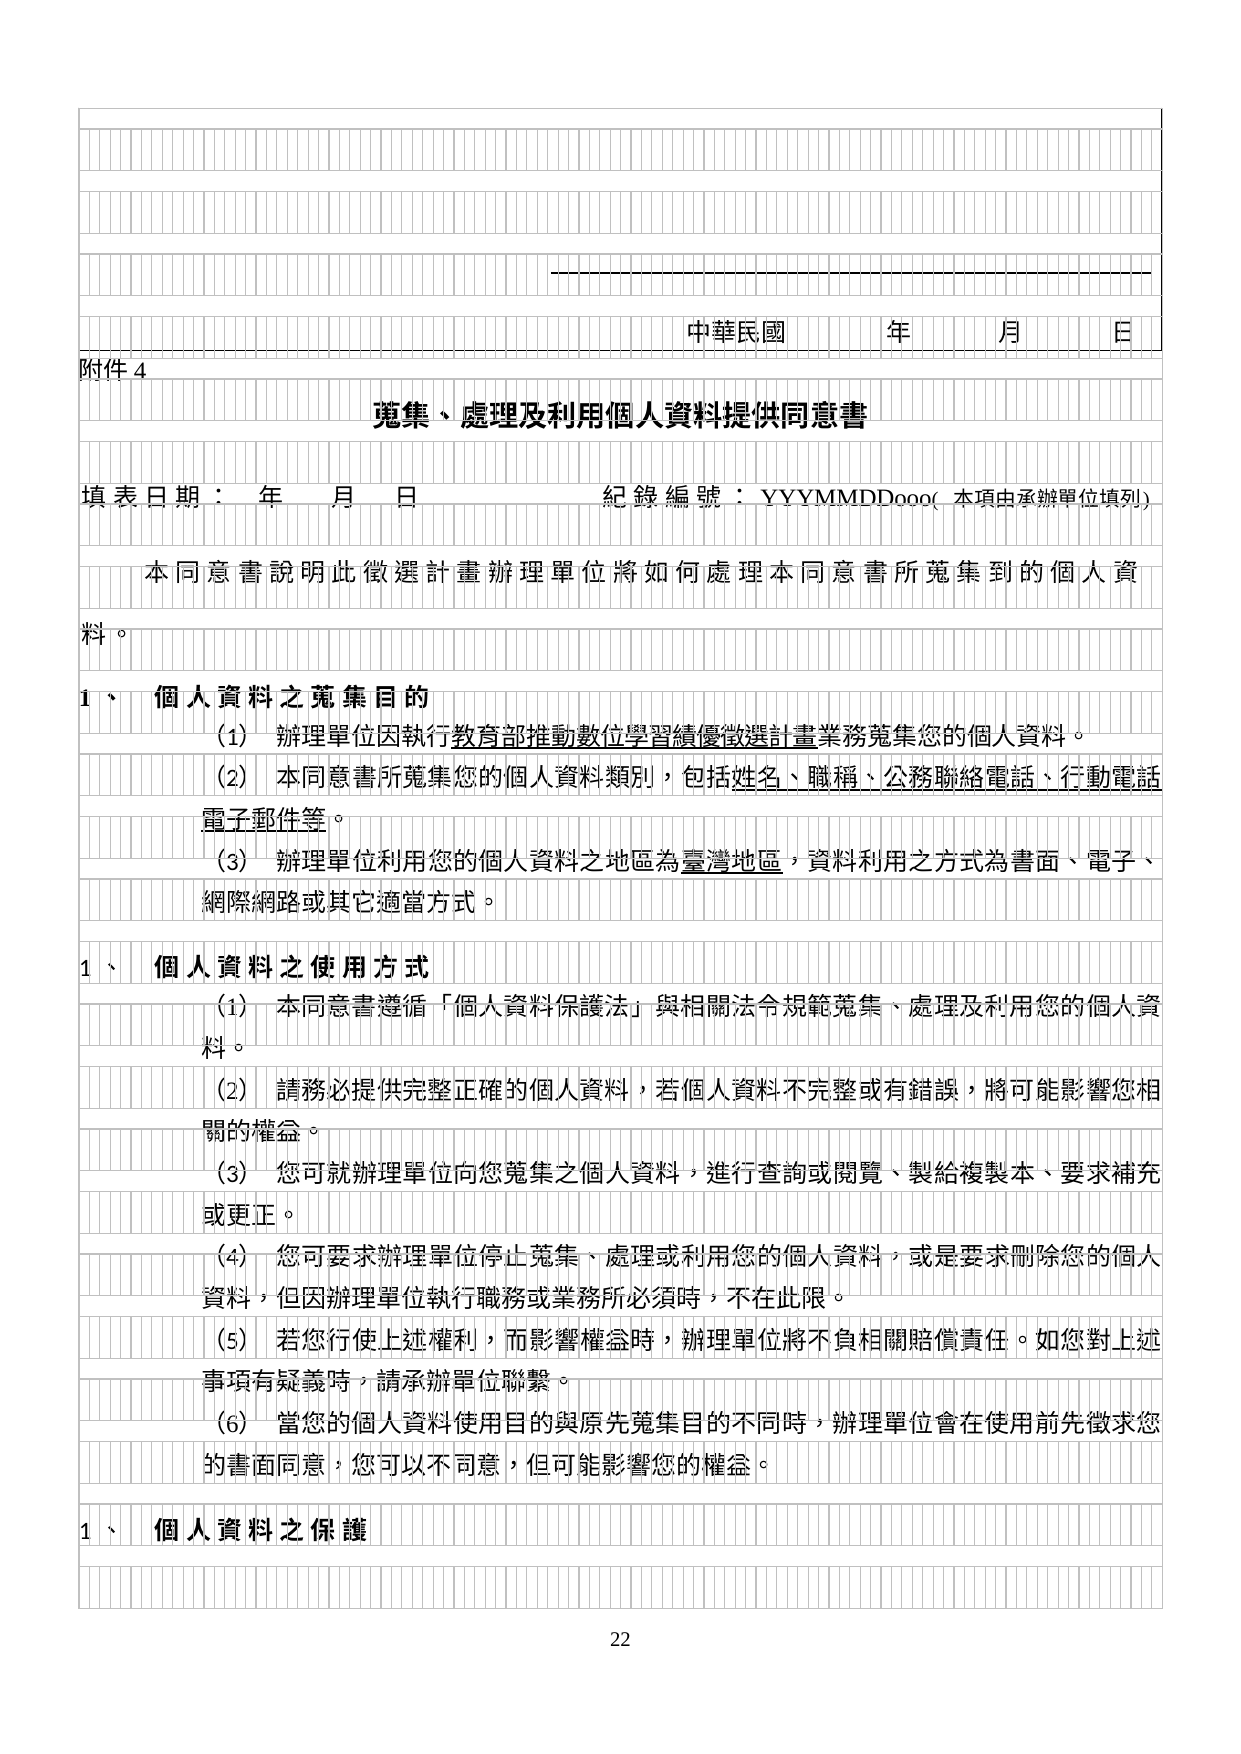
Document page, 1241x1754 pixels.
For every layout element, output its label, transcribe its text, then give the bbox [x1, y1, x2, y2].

list 個人資料之使用方式 [694, 942, 703, 983]
text 附件4 [986, 380, 995, 387]
list 個人資料之蒐集目的 [767, 692, 776, 716]
list 個人資料之保護 [1048, 1505, 1058, 1545]
text 附件4 [611, 380, 620, 387]
list 個人資料之使用方式 [444, 942, 453, 983]
text 附件4 [1059, 351, 1068, 358]
list 個人資料之保護 [652, 1505, 662, 1545]
text 附件4 [569, 380, 578, 387]
list 個人資料之使用方式 [663, 942, 672, 983]
text 附件4 [746, 380, 755, 387]
text 附件4 [882, 351, 891, 358]
list 您可要求辦理單位停止蒐集、處理或利用您的個人資料，或是要求刪除您的個人資料，但因辦理單位執行職務或業務所必須時，不在此限。 [201, 1296, 1162, 1315]
list 個人資料之蒐集目的 [486, 692, 495, 716]
list 個人資料之保護 [621, 1505, 630, 1545]
text 附件4 [236, 351, 245, 358]
list 個人資料之使用方式 [955, 942, 964, 983]
list 個人資料之保護 [632, 1505, 641, 1545]
text 附件4 [1027, 380, 1037, 387]
list 若您行使上述權利，而影響權益時，辦理單位將不負相關賠償責任。如您對上述事項有疑義時，請承辦單位聯繫。 [201, 1359, 1162, 1378]
list 個人資料之使用方式 [1132, 942, 1141, 983]
list 個人資料之使用方式 [132, 942, 141, 983]
list 個人資料之使用方式 [559, 942, 568, 983]
list 個人資料之使用方式 [517, 942, 526, 983]
list 個人資料之保護 [684, 1505, 693, 1545]
text 附件4 [684, 380, 693, 387]
list 個人資料之蒐集目的 [1080, 692, 1089, 716]
text 附件4 [111, 380, 120, 387]
text 附件4 [694, 351, 703, 358]
list 個人資料之蒐集目的 [548, 692, 558, 716]
text 附件4 [402, 351, 412, 358]
text 附件4 [705, 351, 714, 358]
text 附件4 [330, 351, 339, 358]
list 個人資料之保護 [892, 1505, 901, 1545]
text 附件4 [371, 380, 380, 387]
list 個人資料之蒐集目的 [902, 692, 912, 716]
text 附件4 [444, 351, 453, 358]
list 個人資料之蒐集目的 [1100, 692, 1110, 716]
text 附件4 [788, 380, 797, 387]
list 個人資料之保護 [257, 1505, 266, 1533]
list 個人資料之使用方式 [715, 942, 724, 983]
text 附件4 [1152, 351, 1162, 358]
text 附件4 [173, 351, 183, 358]
text 附件4 [955, 351, 964, 358]
text 附件4 [1132, 380, 1141, 387]
list 個人資料之保護 [361, 1505, 370, 1545]
list 個人資料之保護 [1017, 1505, 1026, 1545]
list 個人資料之蒐集目的 [923, 692, 933, 716]
text 附件4 [340, 380, 349, 387]
list 個人資料之保護 [736, 1505, 745, 1545]
text 附件4 [652, 380, 662, 387]
list 個人資料之使用方式 [861, 942, 870, 983]
list 個人資料之使用方式 [934, 942, 943, 983]
text 附件4 [465, 380, 474, 387]
text 附件4 [538, 351, 547, 358]
text 附件4 [757, 380, 766, 387]
list 個人資料之保護 [486, 1505, 495, 1545]
list 個人資料之保護 [1111, 1505, 1120, 1545]
list 個人資料之使用方式 [80, 924, 1162, 941]
text 附件4 [91, 359, 98, 378]
text 附件4 [455, 380, 464, 387]
text 附件4 [1121, 380, 1130, 387]
text 附件4 [1142, 351, 1151, 358]
text 附件4 [267, 380, 276, 387]
text 附件4 [548, 380, 558, 387]
list 個人資料之蒐集目的 [861, 692, 870, 716]
text 附件4 [361, 351, 370, 358]
text 附件4 [996, 380, 1005, 387]
text 附件4 [423, 380, 433, 387]
list 個人資料之蒐集目的 [527, 692, 537, 716]
list 個人資料之使用方式 [330, 942, 339, 983]
list 個人資料之保護 [986, 1505, 995, 1545]
list 個人資料之使用方式 [1111, 942, 1120, 983]
list 個人資料之蒐集目的 [173, 692, 183, 716]
list 個人資料之使用方式 [1069, 942, 1078, 983]
list 個人資料之蒐集目的 [892, 692, 901, 716]
text 附件4 [486, 351, 495, 358]
list 您可就辦理單位向您蒐集之個人資料，進行查詢或閱覽、製給複製本、要求補充或更正。 [201, 1171, 1162, 1191]
list 個人資料之保護 [152, 1505, 162, 1545]
list 個人資料之保護 [934, 1505, 943, 1545]
text 附件4 [913, 380, 922, 387]
text 附件4 [1069, 380, 1078, 387]
list 個人資料之保護 [277, 1505, 287, 1545]
list 個人資料之保護 [600, 1505, 610, 1545]
list 個人資料之保護 [309, 1505, 318, 1545]
list 個人資料之使用方式 [871, 942, 880, 983]
list 個人資料之蒐集目的 [152, 692, 162, 716]
text 附件4 [580, 380, 589, 387]
text 附件4 [1100, 380, 1110, 387]
text 附件4 [100, 380, 110, 387]
text 附件4 [298, 351, 308, 358]
list 個人資料之蒐集目的 [934, 692, 943, 716]
text 附件4 [632, 351, 641, 358]
text 附件4 [902, 351, 912, 358]
list 個人資料之蒐集目的 [111, 692, 120, 716]
list 個人資料之保護 [132, 1505, 141, 1545]
text 附件4 [975, 351, 985, 358]
list 個人資料之蒐集目的 [455, 692, 464, 716]
text 附件4 [1100, 351, 1110, 358]
list 個人資料之保護 [642, 1505, 651, 1545]
text 附件4 [798, 380, 808, 387]
list 個人資料之使用方式 [1121, 942, 1130, 983]
list 個人資料之保護 [475, 1505, 485, 1545]
text 附件4 [1080, 380, 1089, 387]
text 附件4 [986, 351, 995, 358]
text 附件4 [184, 380, 193, 387]
list 個人資料之使用方式 [580, 942, 589, 983]
list 個人資料之使用方式 [600, 942, 610, 983]
list 個人資料之蒐集目的 [850, 692, 860, 716]
list 個人資料之保護 [559, 1505, 568, 1545]
text 附件4 [819, 380, 828, 387]
text 附件4 [1090, 351, 1099, 358]
text 附件4 [225, 380, 235, 387]
list 個人資料之使用方式 [892, 942, 901, 983]
list 個人資料之蒐集目的 [444, 692, 453, 716]
list 個人資料之保護 [850, 1505, 860, 1545]
text 附件4 [861, 351, 870, 358]
list 個人資料之使用方式 [90, 942, 99, 983]
text 附件4 [1017, 351, 1026, 358]
list 個人資料之使用方式 [371, 942, 380, 983]
list 個人資料之蒐集目的 [330, 692, 339, 716]
text 附件4 [465, 351, 474, 358]
text 附件4 [527, 380, 537, 387]
list 個人資料之保護 [1121, 1505, 1130, 1545]
text 附件4 [319, 351, 328, 358]
list 個人資料之保護 [798, 1505, 808, 1545]
list 個人資料之蒐集目的 [1059, 692, 1068, 716]
list 個人資料之蒐集目的 [1027, 692, 1037, 716]
text 附件4 [934, 380, 943, 387]
list 個人資料之蒐集目的 [1132, 692, 1141, 716]
text 附件4 [382, 351, 391, 358]
text 附件4 [975, 380, 985, 387]
text 附件4 [642, 380, 651, 387]
text 附件4 [788, 351, 797, 358]
list 個人資料之蒐集目的 [1121, 692, 1130, 716]
list 個人資料之保護 [705, 1505, 714, 1545]
list 個人資料之保護 [1100, 1505, 1110, 1545]
list 個人資料之使用方式 [882, 942, 891, 983]
list 個人資料之保護 [1069, 1505, 1078, 1545]
list 個人資料之保護 [923, 1505, 933, 1545]
list 個人資料之保護 [434, 1505, 443, 1545]
text 附件4 [830, 351, 839, 358]
list 個人資料之蒐集目的 [423, 692, 433, 716]
list 個人資料之使用方式 [392, 942, 401, 983]
text 附件4 [642, 351, 651, 358]
list 個人資料之蒐集目的 [611, 692, 620, 716]
text 附件4 [246, 380, 255, 387]
list 當您的個人資料使用目的與原先蒐集目的不同時，辦理單位會在使用前先徵求您的書面同意，您可以不同意，但可能影響您的權益。 [201, 1421, 1162, 1441]
text 附件4 [215, 380, 224, 387]
list 個人資料之蒐集目的 [632, 692, 641, 716]
table_header 推動數位學習績優徵選著作權授權同意書 本參賽人員(團隊)參加教育部推動數位學習績優徵選計畫(請依報名組別擇一勾選) 影音資料/作品名稱： (以下簡稱作品)，就該作品保證及授權如下： 本參選人員(團隊)同意辦理單位及其相關計畫使用參選作品中所列之報名資料以及相關影片。辦理單位及其相關計畫得網上公告、媒體公布得獎名單，包括縣市、個人資料及得獎作品；利用期間為永久，利用之地區、範圍與對象為教育部及相關隸屬單位。 本參選人員(團隊)同意無償授權參賽作品之著作財產權予辦理單位，辦理單位及其相關計畫得公開展示、重製、改作、編輯、出租、散布、發行及再授權他人，本參選人員(團隊)同意不向辦理單位請求支付任何費用。 該作品如有侵害第三人權益、抄襲他人或有妨害他人著作權之情事，及上述保證事項若有虛假不實，經查證屬實，本參選人員(團隊)願負糾紛排除之責。辦理單位得逕予取消得獎資格，若造成辦理單位之損害，本參選人員(團隊)應負損害賠償責任。 報名優良教案者，作品若為二人以上之共同著作，全體人員皆須簽署；若為報名績優數位學習推動辦公室及績優中小學學校，則由單位主管代表簽署，否則本同意書視同無效，並取消徵選資格。 此致 教育部資訊及科技教育司(推動中小學數位學習精進方案專案辦公室) 全體參選人員簽章 (績優數位學習推動辦公室由局/處長代表、績優中小學學校由校長代表) 中華民國 年 月 日 [80, 296, 1161, 316]
text 附件4 [892, 351, 901, 358]
text 附件4 [309, 380, 318, 387]
list 個人資料之使用方式 [746, 942, 755, 983]
list 個人資料之保護 [777, 1505, 787, 1545]
text 附件4 [663, 351, 672, 358]
list 個人資料之使用方式 [736, 942, 745, 983]
text 附件4 [142, 351, 151, 358]
list 個人資料之蒐集目的 [1048, 692, 1058, 716]
list 個人資料之使用方式 [298, 942, 308, 983]
text 附件4 [257, 380, 266, 387]
text 附件4 [392, 351, 401, 358]
text 附件4 [955, 380, 964, 387]
text 附件4 [725, 380, 735, 387]
list 個人資料之蒐集目的 [715, 692, 724, 716]
text 附件4 [1059, 380, 1068, 387]
text 附件4 [559, 351, 568, 358]
list 個人資料之使用方式 [340, 942, 349, 983]
text 附件4 [934, 351, 943, 358]
list 個人資料之保護 [267, 1505, 276, 1545]
text 附件4 [205, 380, 214, 387]
list 個人資料之使用方式 [142, 942, 151, 983]
list 個人資料之蒐集目的 [684, 692, 693, 716]
text 附件4 [475, 351, 485, 358]
list 個人資料之保護 [121, 1505, 130, 1545]
text 附件4 [120, 359, 1162, 378]
list 個人資料之蒐集目的 [996, 692, 1005, 716]
list 本同意書遵循「個人資料保護法」與相關法令規範蒐集、處理及利用您的個人資料。 [201, 1046, 1162, 1065]
list 個人資料之使用方式 [840, 942, 849, 983]
text 附件4 [725, 351, 735, 358]
list 個人資料之保護 [955, 1505, 964, 1545]
list 個人資料之使用方式 [173, 942, 183, 983]
list 個人資料之使用方式 [1038, 942, 1047, 983]
list 個人資料之使用方式 [455, 942, 464, 983]
list 個人資料之保護 [371, 1505, 380, 1545]
text 蒐集、處理及利用個人資料提供同意書 [80, 421, 1162, 435]
text 附件4 [319, 380, 328, 387]
list 個人資料之保護 [184, 1505, 193, 1545]
text 附件4 [100, 351, 110, 358]
list 個人資料之保護 [402, 1505, 412, 1545]
list 個人資料之保護 [819, 1505, 828, 1545]
list 個人資料之保護 [913, 1505, 922, 1545]
list 個人資料之使用方式 [652, 942, 662, 983]
text 附件4 [684, 351, 693, 358]
list 個人資料之蒐集目的 [340, 692, 349, 716]
text 附件4 [757, 351, 766, 358]
list 個人資料之保護 [673, 1505, 683, 1545]
list 個人資料之保護 [319, 1505, 328, 1530]
list 個人資料之蒐集目的 [215, 692, 224, 716]
list 個人資料之使用方式 [121, 942, 130, 983]
list 個人資料之使用方式 [225, 942, 235, 961]
list 個人資料之保護 [413, 1505, 422, 1545]
text 附件4 [444, 380, 453, 387]
list 個人資料之蒐集目的 [736, 692, 745, 716]
list 個人資料之使用方式 [434, 942, 443, 983]
text 附件4 [225, 351, 235, 358]
list 個人資料之保護 [1142, 1505, 1151, 1545]
text 附件4 [392, 380, 401, 387]
list 個人資料之保護 [340, 1505, 349, 1545]
list 個人資料之蒐集目的 [694, 692, 703, 716]
list 個人資料之保護 [90, 1505, 99, 1545]
list 個人資料之蒐集目的 [705, 692, 714, 716]
list 個人資料之使用方式 [236, 942, 245, 983]
list 個人資料之蒐集目的 [205, 692, 214, 716]
list 個人資料之使用方式 [590, 942, 599, 983]
text 附件4 [82, 359, 90, 378]
list 個人資料之保護 [194, 1505, 203, 1531]
text 附件4 [965, 351, 974, 358]
list 個人資料之蒐集目的 [392, 692, 401, 716]
list 個人資料之保護 [350, 1505, 360, 1526]
list 個人資料之保護 [767, 1505, 776, 1545]
list 個人資料之蒐集目的 [673, 692, 683, 716]
list 個人資料之使用方式 [361, 942, 370, 983]
text 附件4 [590, 380, 599, 387]
list 個人資料之蒐集目的 [871, 692, 880, 716]
text 附件4 [402, 380, 412, 387]
list 個人資料之蒐集目的 [236, 692, 245, 716]
list 個人資料之蒐集目的 [1017, 692, 1026, 716]
list 個人資料之保護 [944, 1505, 953, 1545]
list 個人資料之蒐集目的 [559, 692, 568, 716]
list 個人資料之蒐集目的 [361, 692, 370, 716]
list 個人資料之保護 [975, 1505, 985, 1545]
list 個人資料之蒐集目的 [413, 692, 422, 716]
list 個人資料之使用方式 [788, 942, 797, 983]
text 附件4 [194, 380, 203, 387]
text 附件4 [288, 380, 297, 387]
list 個人資料之蒐集目的 [642, 692, 651, 716]
list 個人資料之蒐集目的 [819, 692, 828, 716]
text 附件4 [132, 351, 141, 358]
list 個人資料之使用方式 [80, 942, 89, 974]
text 附件4 [736, 351, 745, 358]
text 附件4 [371, 351, 380, 358]
text 附件4 [1007, 351, 1016, 358]
text 本同意書說明此徵選計畫辦理單位將如何處理本同意書所蒐集到的個人資料。 [80, 546, 1162, 566]
text 附件4 [100, 359, 109, 378]
list 個人資料之保護 [465, 1505, 474, 1545]
text 附件4 [548, 351, 558, 358]
list 個人資料之使用方式 [569, 942, 578, 983]
list 個人資料之保護 [1080, 1505, 1089, 1545]
text 附件4 [673, 380, 683, 387]
text 附件4 [850, 351, 860, 358]
text 附件4 [715, 380, 724, 387]
text 附件4 [517, 380, 526, 387]
list 個人資料之蒐集目的 [1069, 692, 1078, 716]
text 附件4 [809, 380, 818, 387]
text 附件4 [621, 351, 630, 358]
list 個人資料之保護 [538, 1505, 547, 1545]
list 個人資料之保護 [111, 1505, 120, 1545]
text 附件4 [1080, 351, 1089, 358]
list 個人資料之蒐集目的 [475, 692, 485, 716]
list 個人資料之保護 [715, 1505, 724, 1545]
text 附件4 [965, 380, 974, 387]
text 附件4 [809, 351, 818, 358]
list 個人資料之使用方式 [767, 942, 776, 983]
text 附件4 [246, 351, 255, 358]
list 本同意書所蒐集您的個人資料類別，包括姓名、職稱、公務聯絡電話、行動電話、電子郵件等。 [201, 796, 1162, 816]
list 個人資料之使用方式 [798, 942, 808, 983]
text 附件4 [330, 380, 339, 387]
list 本同意書遵循「個人資料保護法」與相關法令規範蒐集、處理及利用您的個人資料。 [201, 987, 1162, 1003]
list 個人資料之蒐集目的 [277, 692, 287, 716]
text 附件4 [184, 351, 193, 358]
text 附件4 [632, 380, 641, 387]
list 個人資料之保護 [80, 1526, 89, 1545]
list 個人資料之使用方式 [705, 942, 714, 983]
list 個人資料之保護 [1090, 1505, 1099, 1545]
table_header 推動數位學習績優徵選著作權授權同意書 本參賽人員(團隊)參加教育部推動數位學習績優徵選計畫(請依報名組別擇一勾選) 影音資料/作品名稱： (以下簡稱作品)，就該作品保證及授權如下： 本參選人員(團隊)同意辦理單位及其相關計畫使用參選作品中所列之報名資料以及相關影片。辦理單位及其相關計畫得網上公告、媒體公布得獎名單，包括縣市、個人資料及得獎作品；利用期間為永久，利用之地區、範圍與對象為教育部及相關隸屬單位。 本參選人員(團隊)同意無償授權參賽作品之著作財產權予辦理單位，辦理單位及其相關計畫得公開展示、重製、改作、編輯、出租、散布、發行及再授權他人，本參選人員(團隊)同意不向辦理單位請求支付任何費用。 該作品如有侵害第三人權益、抄襲他人或有妨害他人著作權之情事，及上述保證事項若有虛假不實，經查證屬實，本參選人員(團隊)願負糾紛排除之責。辦理單位得逕予取消得獎資格，若造成辦理單位之損害，本參選人員(團隊)應負損害賠償責任。 報名優良教案者，作品若為二人以上之共同著作，全體人員皆須簽署；若為報名績優數位學習推動辦公室及績優中小學學校，則由單位主管代表簽署，否則本同意書視同無效，並取消徵選資格。 此致 教育部資訊及科技教育司(推動中小學數位學習精進方案專案辦公室) 全體參選人員簽章 (績優數位學習推動辦公室由局/處長代表、績優中小學學校由校長代表) 中華民國 年 月 日 [80, 171, 1161, 191]
text 附件4 [777, 380, 787, 387]
list 個人資料之蒐集目的 [267, 692, 276, 716]
list 個人資料之保護 [225, 1505, 235, 1524]
list 個人資料之使用方式 [1152, 942, 1162, 983]
text 附件4 [1048, 351, 1058, 358]
list 個人資料之使用方式 [1142, 942, 1151, 983]
text 附件4 [517, 351, 526, 358]
list 個人資料之蒐集目的 [882, 692, 891, 716]
list 辦理單位利用您的個人資料之地區為臺灣地區，資料利用之方式為書面、電子、網際網路或其它適當方式。 [201, 859, 1162, 878]
list 個人資料之蒐集目的 [569, 692, 578, 716]
text 附件4 [1111, 380, 1120, 387]
text 附件4 [1027, 351, 1037, 358]
list 個人資料之蒐集目的 [142, 692, 151, 716]
text 附件4 [309, 351, 318, 358]
list 個人資料之使用方式 [246, 942, 255, 983]
text 附件4 [580, 351, 589, 358]
list 個人資料之蒐集目的 [507, 692, 516, 716]
text 附件4 [663, 380, 672, 387]
text 附件4 [277, 351, 287, 358]
text 附件4 [694, 380, 703, 387]
text 附件4 [777, 351, 787, 358]
text 附件4 [1069, 351, 1078, 358]
list 個人資料之蒐集目的 [1007, 692, 1016, 716]
list 個人資料之蒐集目的 [944, 692, 953, 716]
text 附件4 [475, 380, 485, 387]
list 個人資料之保護 [423, 1505, 433, 1545]
list 個人資料之保護 [788, 1505, 797, 1545]
list 個人資料之保護 [996, 1505, 1005, 1545]
list 個人資料之保護 [496, 1505, 505, 1545]
list 個人資料之蒐集目的 [798, 692, 808, 716]
list 個人資料之使用方式 [1017, 942, 1026, 983]
list 個人資料之蒐集目的 [309, 692, 318, 716]
list 個人資料之保護 [1152, 1505, 1162, 1545]
list 個人資料之蒐集目的 [121, 692, 130, 716]
list 個人資料之保護 [1038, 1505, 1047, 1545]
list 個人資料之使用方式 [777, 942, 787, 983]
list 個人資料之蒐集目的 [246, 692, 255, 716]
text 附件4 [507, 380, 516, 387]
text 附件4 [1111, 351, 1120, 358]
list 個人資料之保護 [194, 1529, 203, 1545]
list 個人資料之保護 [392, 1505, 401, 1545]
list 個人資料之保護 [746, 1505, 755, 1545]
text 附件4 [434, 380, 443, 387]
list 個人資料之蒐集目的 [600, 692, 610, 716]
text 附件4 [288, 351, 297, 358]
text 附件4 [350, 351, 360, 358]
list 辦理單位因執行教育部推動數位學習績優徵選計畫業務蒐集您的個人資料。 [606, 734, 659, 747]
list 個人資料之保護 [205, 1505, 214, 1545]
list 個人資料之保護 [173, 1505, 183, 1545]
list 個人資料之保護 [902, 1505, 912, 1545]
text 附件4 [715, 351, 724, 358]
text 附件4 [840, 351, 849, 358]
text 附件4 [798, 351, 808, 358]
text 附件4 [152, 351, 162, 358]
list 個人資料之蒐集目的 [298, 692, 308, 716]
list 個人資料之蒐集目的 [1152, 692, 1162, 716]
list 個人資料之使用方式 [913, 942, 922, 983]
list 個人資料之使用方式 [205, 942, 214, 983]
text 附件4 [90, 351, 99, 358]
text 附件4 [80, 380, 89, 387]
list 個人資料之使用方式 [1090, 942, 1099, 983]
text 附件4 [819, 351, 828, 358]
text 附件4 [767, 380, 776, 387]
list 個人資料之使用方式 [965, 942, 974, 983]
list 個人資料之使用方式 [1080, 942, 1089, 983]
list 個人資料之使用方式 [309, 942, 318, 983]
list 個人資料之保護 [288, 1505, 297, 1522]
text 附件4 [361, 380, 370, 387]
list 個人資料之使用方式 [996, 942, 1005, 983]
text 附件4 [611, 351, 620, 358]
list 個人資料之使用方式 [100, 942, 110, 983]
list 個人資料之使用方式 [1100, 942, 1110, 983]
text 附件4 [736, 380, 745, 387]
list 個人資料之使用方式 [152, 942, 162, 983]
text 附件4 [90, 380, 99, 387]
list 個人資料之蒐集目的 [840, 692, 849, 716]
text 附件4 [746, 351, 755, 358]
text 附件4 [621, 380, 630, 387]
text 附件4 [382, 380, 391, 387]
list 個人資料之使用方式 [527, 942, 537, 983]
list 個人資料之使用方式 [277, 942, 287, 983]
list 個人資料之使用方式 [1007, 942, 1016, 983]
list 請務必提供完整正確的個人資料，若個人資料不完整或有錯誤，將可能影響您相關的權益。 [201, 1109, 1162, 1128]
list 個人資料之保護 [725, 1505, 735, 1545]
text 附件4 [1090, 380, 1099, 387]
text 附件4 [652, 351, 662, 358]
list 個人資料之蒐集目的 [986, 692, 995, 716]
list 個人資料之使用方式 [819, 942, 828, 983]
list 個人資料之蒐集目的 [132, 692, 141, 716]
text 附件4 [569, 351, 578, 358]
list 個人資料之使用方式 [1059, 942, 1068, 983]
list 個人資料之保護 [871, 1505, 880, 1545]
list 個人資料之保護 [965, 1505, 974, 1545]
table_header 推動數位學習績優徵選著作權授權同意書 本參賽人員(團隊)參加教育部推動數位學習績優徵選計畫(請依報名組別擇一勾選) 影音資料/作品名稱： (以下簡稱作品)，就該作品保證及授權如下： 本參選人員(團隊)同意辦理單位及其相關計畫使用參選作品中所列之報名資料以及相關影片。辦理單位及其相關計畫得網上公告、媒體公布得獎名單，包括縣市、個人資料及得獎作品；利用期間為永久，利用之地區、範圍與對象為教育部及相關隸屬單位。 本參選人員(團隊)同意無償授權參賽作品之著作財產權予辦理單位，辦理單位及其相關計畫得公開展示、重製、改作、編輯、出租、散布、發行及再授權他人，本參選人員(團隊)同意不向辦理單位請求支付任何費用。 該作品如有侵害第三人權益、抄襲他人或有妨害他人著作權之情事，及上述保證事項若有虛假不實，經查證屬實，本參選人員(團隊)願負糾紛排除之責。辦理單位得逕予取消得獎資格，若造成辦理單位之損害，本參選人員(團隊)應負損害賠償責任。 報名優良教案者，作品若為二人以上之共同著作，全體人員皆須簽署；若為報名績優數位學習推動辦公室及績優中小學學校，則由單位主管代表簽署，否則本同意書視同無效，並取消徵選資格。 此致 教育部資訊及科技教育司(推動中小學數位學習精進方案專案辦公室) 全體參選人員簽章 (績優數位學習推動辦公室由局/處長代表、績優中小學學校由校長代表) 中華民國 年 月 日 [80, 234, 1161, 253]
list 個人資料之保護 [455, 1505, 464, 1545]
text 附件4 [277, 380, 287, 387]
list 個人資料之使用方式 [642, 942, 651, 983]
list 個人資料之蒐集目的 [90, 692, 99, 716]
text 附件4 [590, 351, 599, 358]
text 附件4 [705, 380, 714, 387]
list 個人資料之使用方式 [986, 942, 995, 983]
list 個人資料之使用方式 [507, 942, 516, 983]
text 附件4 [194, 351, 203, 358]
list 個人資料之保護 [809, 1505, 818, 1545]
list 個人資料之蒐集目的 [663, 692, 672, 716]
list 個人資料之使用方式 [548, 942, 558, 983]
text 附件4 [434, 351, 443, 358]
text 附件4 [173, 380, 183, 387]
text 附件4 [1017, 380, 1026, 387]
list 個人資料之蒐集目的 [975, 692, 985, 716]
list 個人資料之保護 [663, 1505, 672, 1545]
list 個人資料之使用方式 [944, 942, 953, 983]
list 您可要求辦理單位停止蒐集、處理或利用您的個人資料，或是要求刪除您的個人資料，但因辦理單位執行職務或業務所必須時，不在此限。 [201, 1237, 1162, 1253]
list 個人資料之蒐集目的 [580, 692, 589, 716]
text 本同意書說明此徵選計畫辦理單位將如何處理本同意書所蒐集到的個人資料。 [80, 609, 1162, 628]
list 個人資料之蒐集目的 [965, 692, 974, 716]
list 個人資料之使用方式 [267, 942, 276, 983]
text 附件4 [882, 380, 891, 387]
list 個人資料之保護 [215, 1505, 224, 1545]
list 個人資料之保護 [527, 1505, 537, 1545]
list 個人資料之使用方式 [257, 942, 266, 970]
list 個人資料之蒐集目的 [652, 692, 662, 716]
text 附件4 [298, 380, 308, 387]
list 個人資料之蒐集目的 [746, 692, 755, 716]
list 個人資料之蒐集目的 [1142, 692, 1151, 716]
text 附件4 [215, 351, 224, 358]
list 個人資料之保護 [1059, 1505, 1068, 1545]
text 附件4 [111, 351, 120, 358]
text 附件4 [871, 380, 880, 387]
list 個人資料之保護 [142, 1505, 151, 1545]
text 附件4 [861, 380, 870, 387]
list 個人資料之使用方式 [757, 942, 766, 983]
list 個人資料之使用方式 [486, 942, 495, 983]
list 個人資料之蒐集目的 [621, 692, 630, 716]
text 附件4 [871, 351, 880, 358]
list 個人資料之蒐集目的 [538, 692, 547, 716]
list 個人資料之蒐集目的 [777, 692, 787, 716]
list 個人資料之使用方式 [496, 942, 505, 983]
list 個人資料之蒐集目的 [517, 692, 526, 716]
list 個人資料之使用方式 [902, 942, 912, 983]
list 個人資料之蒐集目的 [100, 692, 110, 716]
list 個人資料之蒐集目的 [725, 692, 735, 716]
list 個人資料之使用方式 [611, 942, 620, 983]
text 附件4 [673, 351, 683, 358]
list 個人資料之保護 [517, 1505, 526, 1545]
text 附件4 [496, 351, 505, 358]
list 個人資料之蒐集目的 [184, 692, 193, 716]
text 附件4 [840, 380, 849, 387]
list 個人資料之保護 [1007, 1505, 1016, 1545]
list 個人資料之蒐集目的 [1111, 692, 1120, 716]
list 個人資料之使用方式 [725, 942, 735, 983]
list 個人資料之使用方式 [673, 942, 683, 983]
list 個人資料之使用方式 [975, 942, 985, 983]
text 附件4 [236, 380, 245, 387]
list 個人資料之保護 [611, 1505, 620, 1545]
text 附件4 [1132, 351, 1141, 358]
text 附件4 [205, 351, 214, 358]
text 附件4 [1152, 380, 1162, 387]
text 附件4 [600, 380, 610, 387]
text 附件4 [1048, 380, 1058, 387]
text 附件4 [132, 380, 141, 387]
text 附件4 [1038, 351, 1047, 358]
table_header 推動數位學習績優徵選著作權授權同意書 本參賽人員(團隊)參加教育部推動數位學習績優徵選計畫(請依報名組別擇一勾選) 影音資料/作品名稱： (以下簡稱作品)，就該作品保證及授權如下： 本參選人員(團隊)同意辦理單位及其相關計畫使用參選作品中所列之報名資料以及相關影片。辦理單位及其相關計畫得網上公告、媒體公布得獎名單，包括縣市、個人資料及得獎作品；利用期間為永久，利用之地區、範圍與對象為教育部及相關隸屬單位。 本參選人員(團隊)同意無償授權參賽作品之著作財產權予辦理單位，辦理單位及其相關計畫得公開展示、重製、改作、編輯、出租、散布、發行及再授權他人，本參選人員(團隊)同意不向辦理單位請求支付任何費用。 該作品如有侵害第三人權益、抄襲他人或有妨害他人著作權之情事，及上述保證事項若有虛假不實，經查證屬實，本參選人員(團隊)願負糾紛排除之責。辦理單位得逕予取消得獎資格，若造成辦理單位之損害，本參選人員(團隊)應負損害賠償責任。 報名優良教案者，作品若為二人以上之共同著作，全體人員皆須簽署；若為報名績優數位學習推動辦公室及績優中小學學校，則由單位主管代表簽署，否則本同意書視同無效，並取消徵選資格。 此致 教育部資訊及科技教育司(推動中小學數位學習精進方案專案辦公室) 全體參選人員簽章 (績優數位學習推動辦公室由局/處長代表、績優中小學學校由校長代表) 中華民國 年 月 日 [80, 109, 1161, 128]
text 附件4 [486, 380, 495, 387]
text 附件4 [142, 380, 151, 387]
text 附件4 [527, 351, 537, 358]
list 個人資料之蒐集目的 [402, 692, 412, 716]
text 附件4 [600, 351, 610, 358]
list 個人資料之保護 [100, 1505, 110, 1545]
list 個人資料之使用方式 [684, 942, 693, 983]
text 附件4 [507, 351, 516, 358]
text 附件4 [767, 351, 776, 358]
list 個人資料之蒐集目的 [830, 692, 839, 716]
list 個人資料之保護 [1027, 1505, 1037, 1545]
text 附件4 [163, 351, 172, 358]
list 個人資料之保護 [840, 1505, 849, 1545]
text 附件4 [163, 380, 172, 387]
list 個人資料之使用方式 [111, 942, 120, 983]
list 個人資料之蒐集目的 [194, 696, 203, 716]
list 個人資料之使用方式 [632, 942, 641, 983]
text 附件4 [340, 351, 349, 358]
list 個人資料之蒐集目的 [955, 692, 964, 716]
list 個人資料之蒐集目的 [80, 671, 1162, 691]
list 個人資料之保護 [569, 1505, 578, 1545]
text 附件4 [496, 380, 505, 387]
list 個人資料之蒐集目的 [1090, 692, 1099, 716]
list 個人資料之保護 [246, 1505, 255, 1545]
list 個人資料之蒐集目的 [434, 692, 443, 716]
list 個人資料之保護 [694, 1505, 703, 1545]
list 個人資料之保護 [548, 1505, 558, 1545]
list 個人資料之保護 [382, 1505, 391, 1545]
list 個人資料之使用方式 [402, 942, 412, 983]
text 附件4 [121, 351, 130, 358]
text 附件4 [257, 351, 266, 358]
list 個人資料之使用方式 [423, 942, 433, 983]
list 個人資料之保護 [861, 1505, 870, 1545]
list 個人資料之蒐集目的 [465, 692, 474, 716]
list 個人資料之使用方式 [850, 942, 860, 983]
list 個人資料之保護 [882, 1505, 891, 1545]
text 附件4 [559, 380, 568, 387]
text 附件4 [413, 380, 422, 387]
text 附件4 [80, 351, 89, 358]
list 個人資料之保護 [507, 1505, 516, 1545]
text 附件4 [892, 380, 901, 387]
list 個人資料之保護 [580, 1505, 589, 1545]
list 個人資料之使用方式 [465, 942, 474, 983]
list 個人資料之使用方式 [809, 942, 818, 983]
text 附件4 [913, 351, 922, 358]
text 附件4 [923, 351, 933, 358]
list 個人資料之蒐集目的 [809, 692, 818, 716]
list 個人資料之保護 [80, 1487, 1162, 1503]
list 個人資料之使用方式 [538, 942, 547, 983]
list 個人資料之保護 [590, 1505, 599, 1545]
text 附件4 [944, 351, 953, 358]
list 個人資料之保護 [1132, 1505, 1141, 1545]
list 個人資料之使用方式 [923, 942, 933, 983]
text 填表日期： 年 月 日 紀錄編號：YYYMMDDooo(本項由承辦單位填列) [80, 484, 1162, 503]
text 附件4 [1121, 351, 1130, 358]
text 附件4 [152, 380, 162, 387]
list 個人資料之保護 [236, 1505, 245, 1545]
list 個人資料之保護 [298, 1505, 308, 1545]
text 附件4 [413, 351, 422, 358]
list 個人資料之蒐集目的 [496, 692, 505, 716]
text 附件4 [1038, 380, 1047, 387]
text 附件4 [902, 380, 912, 387]
text 附件4 [121, 380, 130, 387]
list 個人資料之蒐集目的 [590, 692, 599, 716]
text 附件4 [538, 380, 547, 387]
list 個人資料之蒐集目的 [757, 692, 766, 716]
text 附件4 [850, 380, 860, 387]
list 個人資料之保護 [444, 1505, 453, 1545]
list 個人資料之使用方式 [194, 942, 203, 968]
list 辦理單位因執行教育部推動數位學習績優徵選計畫業務蒐集您的個人資料。 [201, 734, 1162, 752]
list 個人資料之使用方式 [1027, 942, 1037, 983]
text 附件4 [1142, 380, 1151, 387]
list 個人資料之使用方式 [215, 942, 224, 983]
list 個人資料之蒐集目的 [788, 692, 797, 716]
list 個人資料之蒐集目的 [913, 692, 922, 716]
text 附件4 [455, 351, 464, 358]
text 附件4 [944, 380, 953, 387]
text 附件4 [923, 380, 933, 387]
text 附件4 [423, 351, 433, 358]
list 個人資料之使用方式 [830, 942, 839, 983]
list 個人資料之保護 [330, 1505, 339, 1545]
list 個人資料之保護 [80, 1505, 89, 1537]
list 個人資料之使用方式 [413, 962, 422, 983]
list 個人資料之使用方式 [80, 963, 89, 983]
list 個人資料之保護 [830, 1505, 839, 1545]
list 個人資料之蒐集目的 [1038, 692, 1047, 716]
text 附件4 [996, 351, 1005, 358]
list 個人資料之使用方式 [1048, 942, 1058, 983]
list 個人資料之使用方式 [184, 942, 193, 983]
text 附件4 [830, 380, 839, 387]
text 附件4 [350, 380, 360, 387]
list 個人資料之保護 [757, 1505, 766, 1545]
text 附件4 [267, 351, 276, 358]
list 個人資料之使用方式 [621, 942, 630, 983]
text 附件4 [1007, 380, 1016, 387]
text 附件4 [109, 359, 118, 378]
list 個人資料之蒐集目的 [371, 692, 380, 716]
list 個人資料之使用方式 [475, 942, 485, 983]
